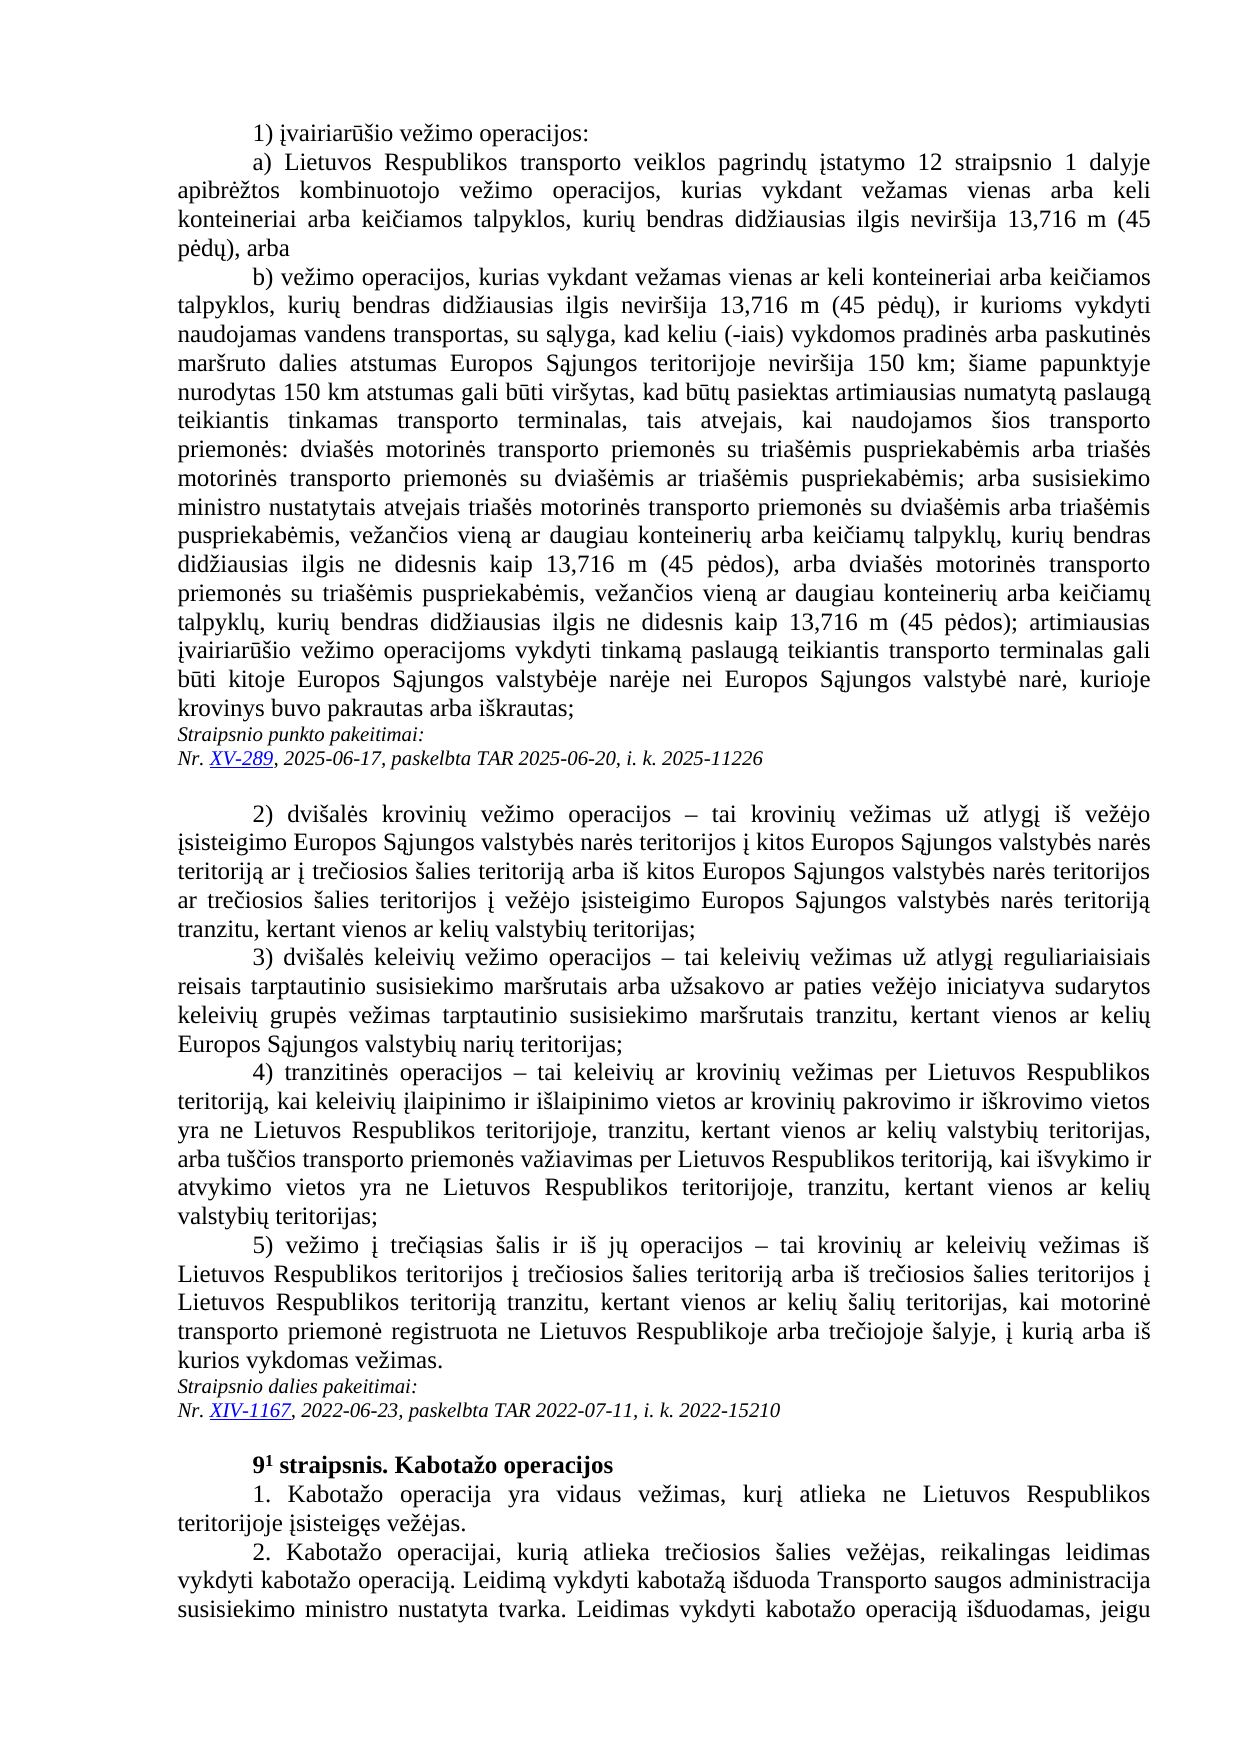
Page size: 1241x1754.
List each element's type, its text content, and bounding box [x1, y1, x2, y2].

text a) Lietuvos Respublikos transporto veiklos pagrindų įstatymo 12 straipsnio 1 dalyje apibrėžtos kombinuotojo vežimo operacijos, kurias vykdant vežamas vienas arba keli konteineriai arba keičiamos talpyklos, kurių bendras didžiausias ilgis neviršija 13,716 m (45 pėdų), arba [177, 147, 1152, 262]
text 1. Kabotažo operacija yra vidaus vežimas, kurį atlieka ne Lietuvos Respublikos teritorijoje įsisteigęs vežėjas. [177, 1479, 1152, 1537]
text 4) tranzitinės operacijos – tai keleivių ar krovinių vežimas per Lietuvos Respublikos teritoriją, kai keleivių įlaipinimo ir išlaipinimo vietos ar krovinių pakrovimo ir iškrovimo vietos yra ne Lietuvos Respublikos teritorijoje, tranzitu, kertant vienos ar kelių valstybių teritorijas, arba tuščios transporto priemonės važiavimas per Lietuvos Respublikos teritoriją, kai išvykimo ir atvykimo vietos yra ne Lietuvos Respublikos teritorijoje, tranzitu, kertant vienos ar kelių valstybių teritorijas; [177, 1057, 1152, 1230]
text 5) vežimo į trečiąsias šalis ir iš jų operacijos – tai krovinių ar keleivių vežimas iš Lietuvos Respublikos teritorijos į trečiosios šalies teritoriją arba iš trečiosios šalies teritorijos į Lietuvos Respublikos teritoriją tranzitu, kertant vienos ar kelių šalių teritorijas, kai motorinė transporto priemonė registruota ne Lietuvos Respublikoje arba trečiojoje šalyje, į kurią arba iš kurios vykdomas vežimas. [177, 1230, 1152, 1374]
text 3) dvišalės keleivių vežimo operacijos – tai keleivių vežimas už atlygį reguliariaisiais reisais tarptautinio susisiekimo maršrutais arba užsakovo ar paties vežėjo iniciatyva sudarytos keleivių grupės vežimas tarptautinio susisiekimo maršrutais tranzitu, kertant vienos ar kelių Europos Sąjungos valstybių narių teritorijas; [177, 942, 1152, 1057]
text 2) dvišalės krovinių vežimo operacijos – tai krovinių vežimas už atlygį iš vežėjo įsisteigimo Europos Sąjungos valstybės narės teritorijos į kitos Europos Sąjungos valstybės narės teritoriją ar į trečiosios šalies teritoriją arba iš kitos Europos Sąjungos valstybės narės teritorijos ar trečiosios šalies teritorijos į vežėjo įsisteigimo Europos Sąjungos valstybės narės teritoriją tranzitu, kertant vienos ar kelių valstybių teritorijas; [177, 799, 1152, 942]
text Straipsnio punkto pakeitimai: [177, 722, 1152, 746]
text Nr. XV-289, 2025-06-17, paskelbta TAR 2025-06-20, i. k. 2025-11226 [177, 746, 1152, 770]
text Nr. XIV-1167, 2022-06-23, paskelbta TAR 2022-07-11, i. k. 2022-15210 [177, 1398, 1152, 1422]
text Straipsnio dalies pakeitimai: [177, 1374, 1152, 1398]
text 1) įvairiarūšio vežimo operacijos: [177, 118, 1152, 147]
text 2. Kabotažo operacijai, kurią atlieka trečiosios šalies vežėjas, reikalingas leidimas vykdyti kabotažo operaciją. Leidimą vykdyti kabotažą išduoda Transporto saugos administracija susisiekimo ministro nustatyta tvarka. Leidimas vykdyti kabotažo operaciją išduodamas, jeigu [177, 1537, 1152, 1623]
text 91 straipsnis. Kabotažo operacijos [177, 1451, 1152, 1479]
text b) vežimo operacijos, kurias vykdant vežamas vienas ar keli konteineriai arba keičiamos talpyklos, kurių bendras didžiausias ilgis neviršija 13,716 m (45 pėdų), ir kurioms vykdyti naudojamas vandens transportas, su sąlyga, kad keliu (-iais) vykdomos pradinės arba paskutinės maršruto dalies atstumas Europos Sąjungos teritorijoje neviršija 150 km; šiame papunktyje nurodytas 150 km atstumas gali būti viršytas, kad būtų pasiektas artimiausias numatytą paslaugą teikiantis tinkamas transporto terminalas, tais atvejais, kai naudojamos šios transporto priemonės: dviašės motorinės transporto priemonės su triašėmis puspriekabėmis arba triašės motorinės transporto priemonės su dviašėmis ar triašėmis puspriekabėmis; arba susisiekimo ministro nustatytais atvejais triašės motorinės transporto priemonės su dviašėmis arba triašėmis puspriekabėmis, vežančios vieną ar daugiau konteinerių arba keičiamų talpyklų, kurių bendras didžiausias ilgis ne didesnis kaip 13,716 m (45 pėdos), arba dviašės motorinės transporto priemonės su triašėmis puspriekabėmis, vežančios vieną ar daugiau konteinerių arba keičiamų talpyklų, kurių bendras didžiausias ilgis ne didesnis kaip 13,716 m (45 pėdos); artimiausias įvairiarūšio vežimo operacijoms vykdyti tinkamą paslaugą teikiantis transporto terminalas gali būti kitoje Europos Sąjungos valstybėje narėje nei Europos Sąjungos valstybė narė, kurioje krovinys buvo pakrautas arba iškrautas; [177, 262, 1152, 722]
